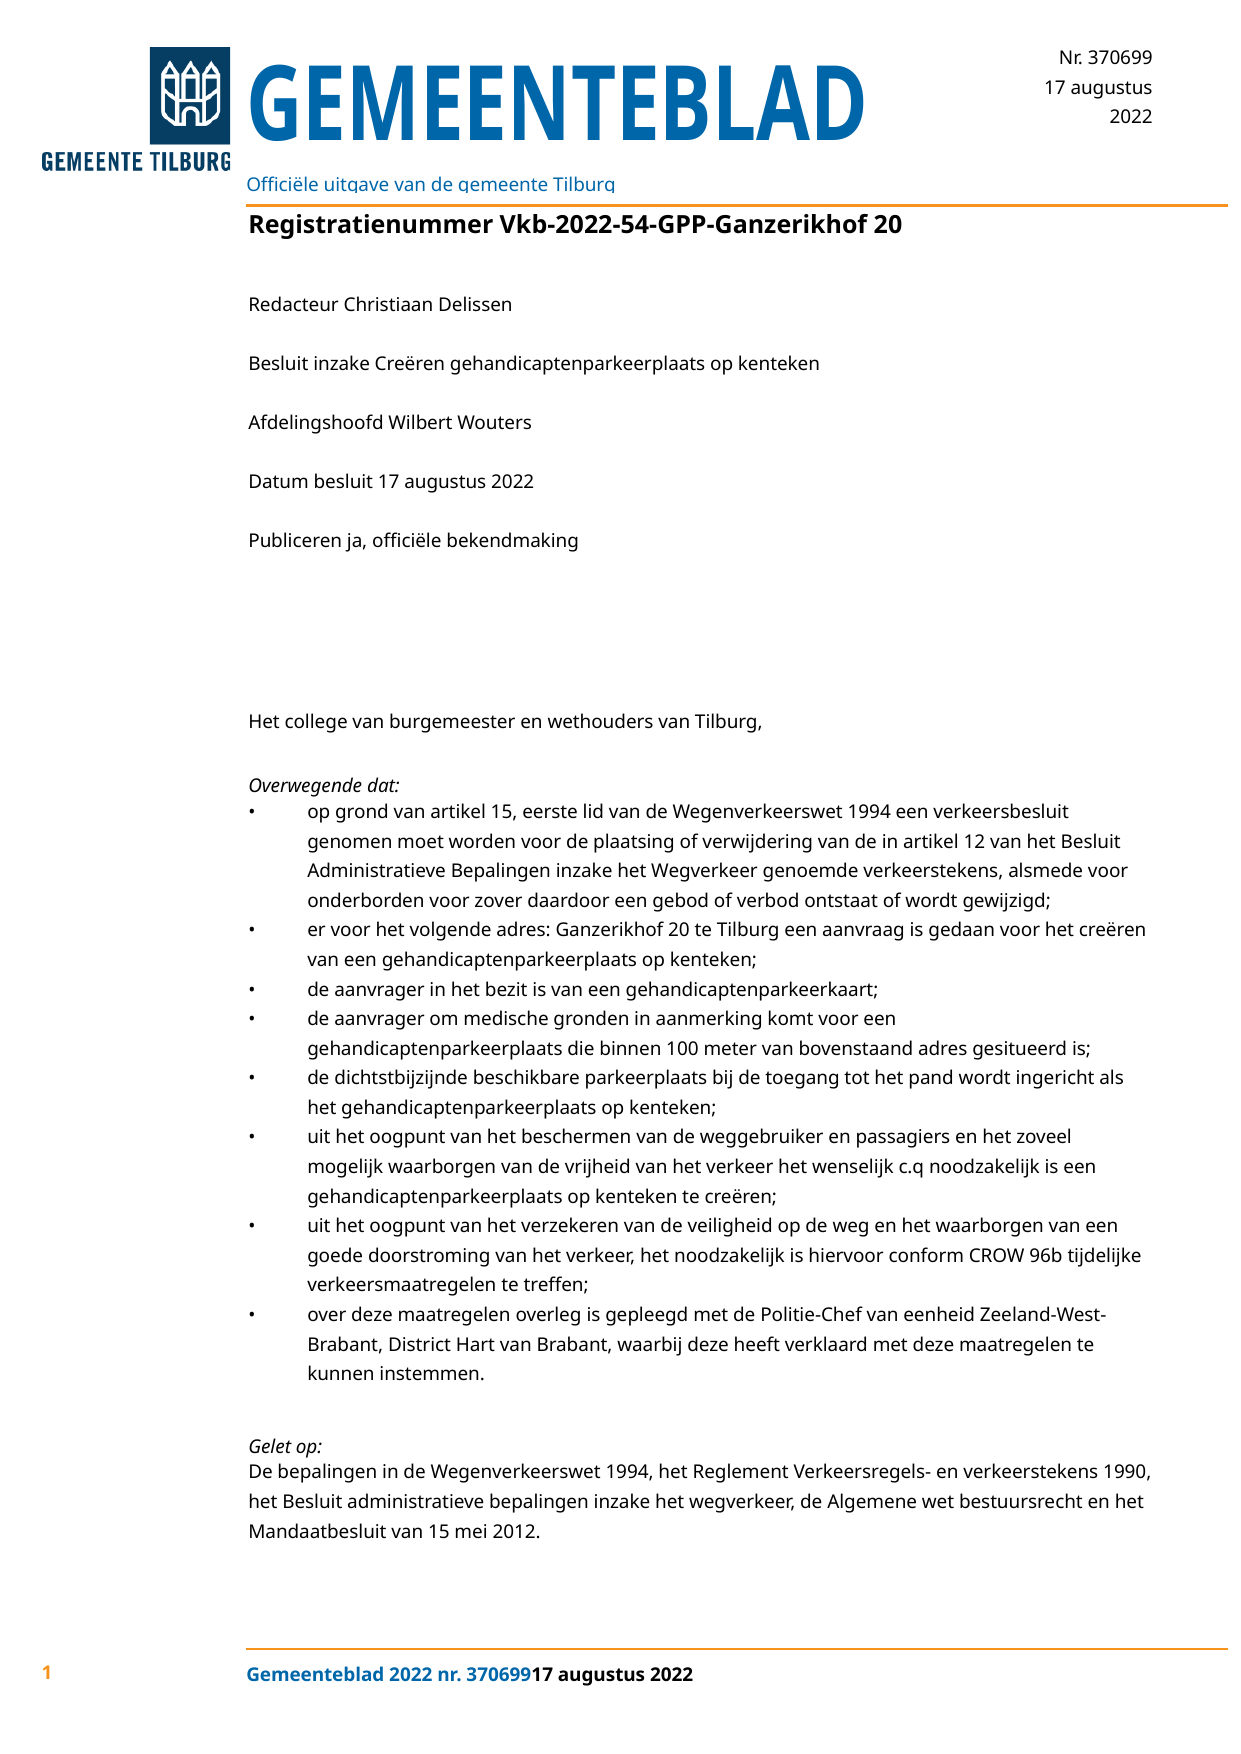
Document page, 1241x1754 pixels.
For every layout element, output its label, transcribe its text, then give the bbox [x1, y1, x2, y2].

list over deze maatregelen overleg is gepleegd met de Politie-Chef van eenheid Zeeland-West-Brabant, District Hart van Brabant, waarbij deze heeft verklaard met deze maatregelen te kunnen instemmen. [248, 1301, 1152, 1386]
text Overwegende dat: [248, 772, 1152, 798]
text Datum besluit 17 augustus 2022 [248, 468, 1152, 494]
text Redacteur Christiaan Delissen [248, 291, 1152, 317]
list er voor het volgende adres: Ganzerikhof 20 te Tilburg een aanvraag is gedaan voor het creëren van een gehandicaptenparkeerplaats op kenteken; [248, 917, 1152, 972]
text Registratienummer Vkb-2022-54-GPP-Ganzerikhof 20 [248, 207, 1152, 241]
list op grond van artikel 15, eerste lid van de Wegenverkeerswet 1994 een verkeersbesluit genomen moet worden voor de plaatsing of verwijdering van de in artikel 12 van het Besluit Administratieve Bepalingen inzake het Wegverkeer genoemde verkeerstekens, alsmede voor onderborden voor zover daardoor een gebod of verbod ontstaat of wordt gewijzigd; [248, 798, 1152, 913]
text Gelet op: [248, 1433, 1152, 1459]
list uit het oogpunt van het verzekeren van de veiligheid op de weg en het waarborgen van een goede doorstroming van het verkeer, het noodzakelijk is hiervoor conform CROW 96b tijdelijke verkeersmaatregelen te treffen; [248, 1212, 1152, 1297]
picture [41, 47, 231, 172]
list uit het oogpunt van het beschermen van de weggebruiker en passagiers en het zoveel mogelijk waarborgen van de vrijheid van het verkeer het wenselijk c.q noodzakelijk is een gehandicaptenparkeerplaats op kenteken te creëren; [248, 1124, 1152, 1208]
text Het college van burgemeester en wethouders van Tilburg, [248, 708, 1152, 734]
text De bepalingen in de Wegenverkeerswet 1994, het Reglement Verkeersregels- en verkeerstekens 1990, het Besluit administratieve bepalingen inzake het wegverkeer, de Algemene wet bestuursrecht en het Mandaatbesluit van 15 mei 2012. [248, 1459, 1152, 1544]
list de aanvrager om medische gronden in aanmerking komt voor een gehandicaptenparkeerplaats die binnen 100 meter van bovenstaand adres gesitueerd is; [248, 1005, 1152, 1061]
list de dichtstbijzijnde beschikbare parkeerplaats bij de toegang tot het pand wordt ingericht als het gehandicaptenparkeerplaats op kenteken; [248, 1064, 1152, 1120]
list de aanvrager in het bezit is van een gehandicaptenparkeerkaart; [248, 976, 1152, 1001]
text Afdelingshoofd Wilbert Wouters [248, 409, 1152, 435]
text Besluit inzake Creëren gehandicaptenparkeerplaats op kenteken [248, 350, 1152, 376]
text Publiceren ja, officiële bekendmaking [248, 528, 1152, 553]
